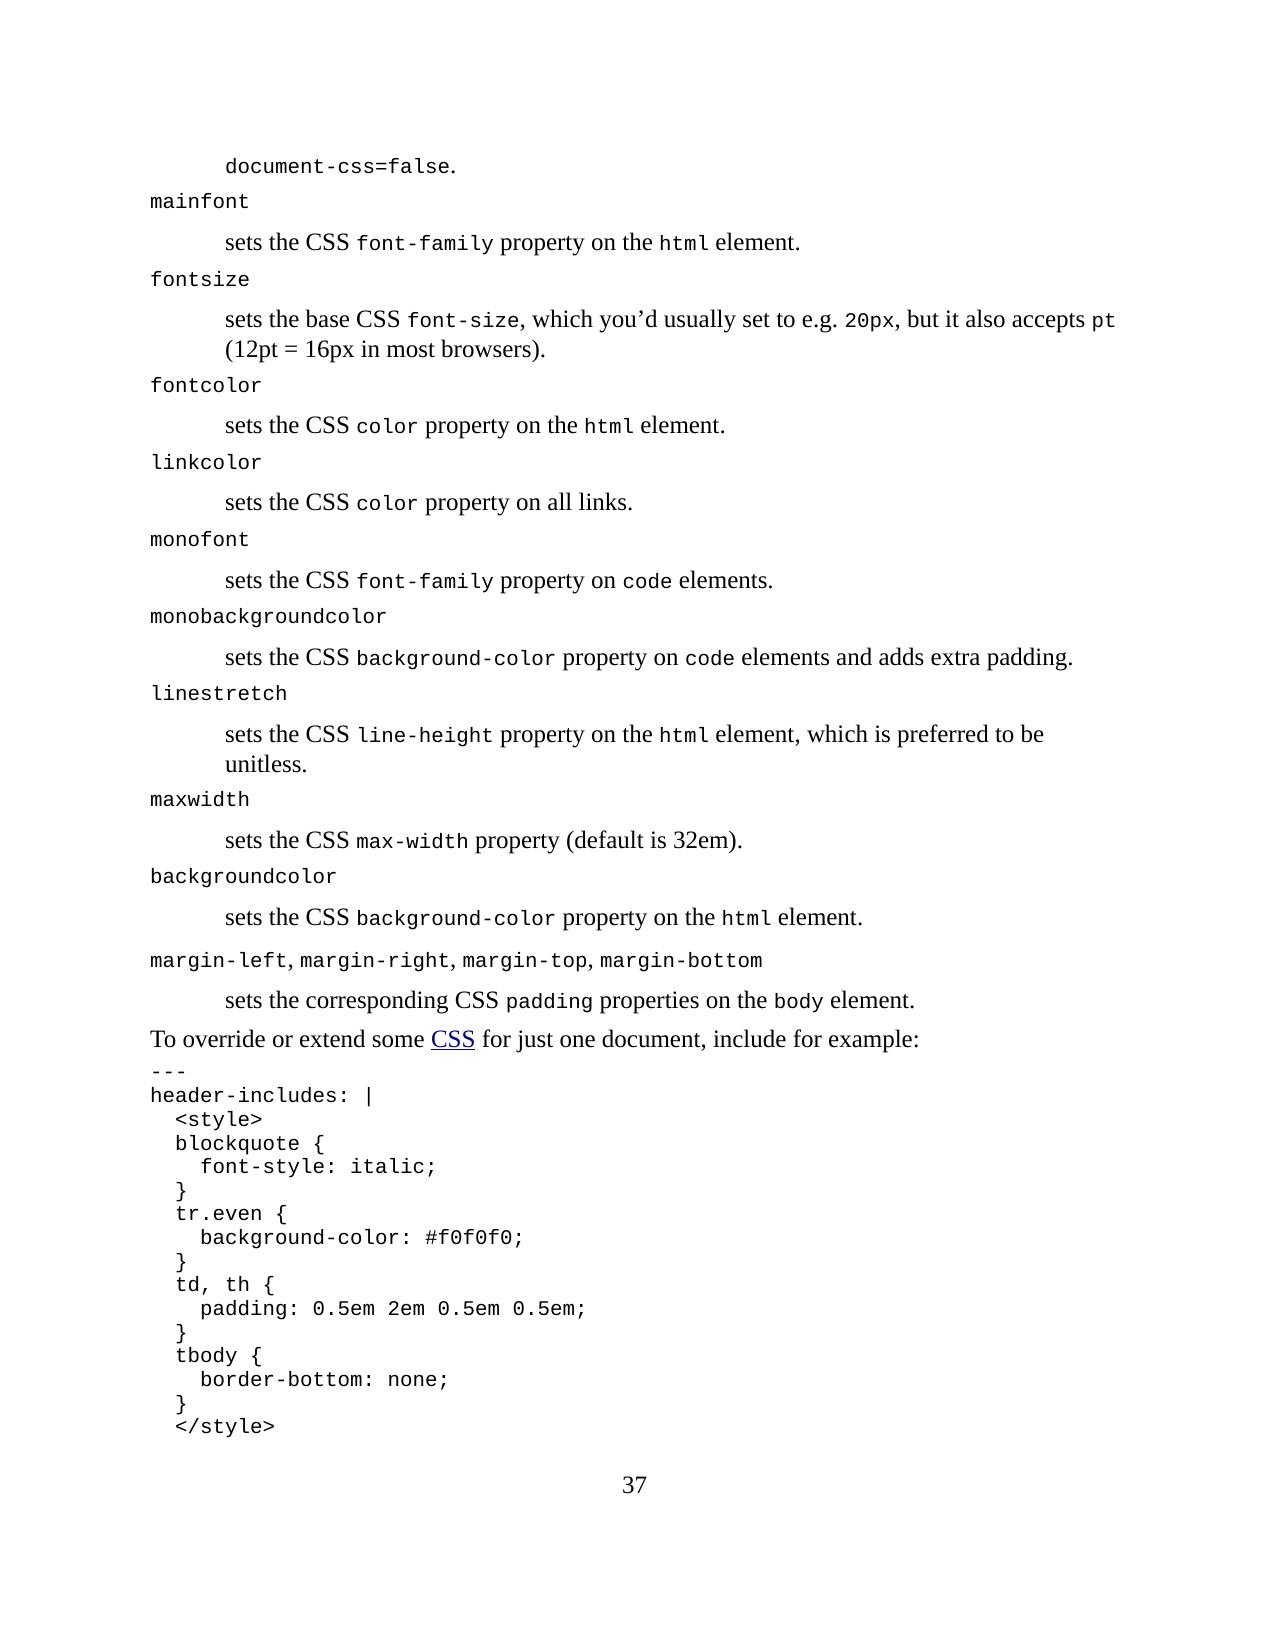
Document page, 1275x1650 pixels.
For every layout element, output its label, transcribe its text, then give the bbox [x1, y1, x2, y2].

text } [150, 1180, 1125, 1203]
text sets the CSS font-family property on code elements. [225, 565, 1125, 594]
text tr.even { [150, 1203, 1125, 1227]
text To override or extend some CSS for just one document, include for example: [150, 1024, 1125, 1053]
text font-style: italic; [150, 1156, 1125, 1180]
text sets the CSS line-height property on the html element, which is preferred to be unitless. [225, 719, 1125, 777]
text linkcolor [150, 452, 1125, 476]
text document-css=false. [225, 150, 1125, 179]
text td, th { [150, 1274, 1125, 1298]
text sets the CSS color property on all links. [225, 487, 1125, 517]
text sets the CSS max-width property (default is 32em). [225, 825, 1125, 854]
text background-color: #f0f0f0; [150, 1227, 1125, 1251]
text <style> [150, 1109, 1125, 1132]
text border-bottom: none; [150, 1369, 1125, 1393]
text sets the CSS font-family property on the html element. [225, 227, 1125, 257]
text header-includes: | [150, 1085, 1125, 1109]
text maxwidth [150, 789, 1125, 813]
text linestretch [150, 683, 1125, 707]
text margin-left, margin-right, margin-top, margin-bottom [150, 944, 1125, 973]
text padding: 0.5em 2em 0.5em 0.5em; [150, 1298, 1125, 1322]
text --- [150, 1062, 1125, 1085]
text backgroundcolor [150, 867, 1125, 890]
text </style> [150, 1416, 1125, 1440]
text fontcolor [150, 375, 1125, 398]
text blockquote { [150, 1132, 1125, 1156]
text mainfont [150, 192, 1125, 215]
text } [150, 1322, 1125, 1345]
text sets the CSS color property on the html element. [225, 410, 1125, 440]
text monobackgroundcolor [150, 606, 1125, 630]
text tbody { [150, 1345, 1125, 1369]
text } [150, 1393, 1125, 1416]
text sets the base CSS font-size, which you’d usually set to e.g. 20px, but it also accepts pt (12pt = 16px in most browsers). [225, 304, 1125, 363]
text sets the CSS background-color property on code elements and adds extra padding. [225, 642, 1125, 671]
text sets the corresponding CSS padding properties on the body element. [225, 985, 1125, 1015]
text sets the CSS background-color property on the html element. [225, 902, 1125, 932]
text } [150, 1251, 1125, 1274]
text monofont [150, 529, 1125, 553]
text fontsize [150, 269, 1125, 292]
